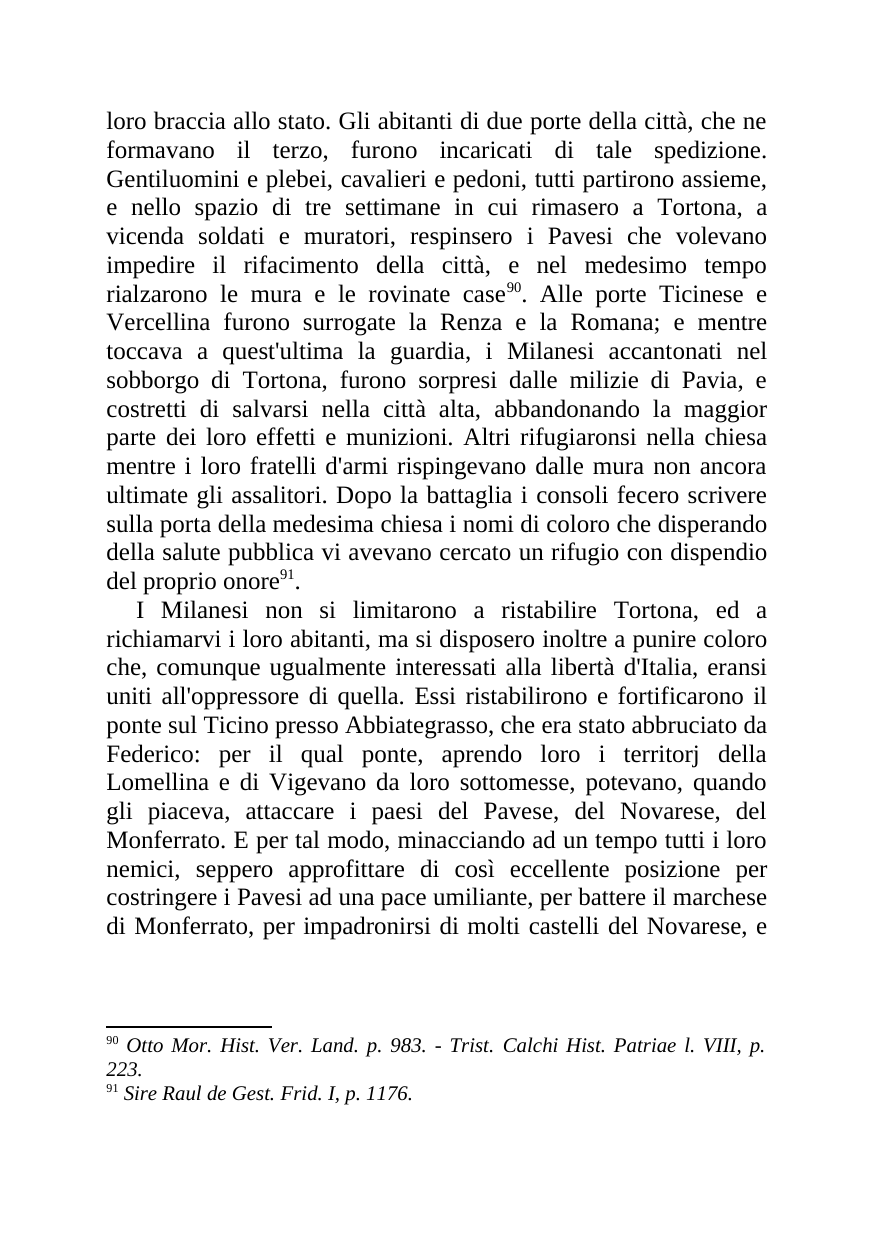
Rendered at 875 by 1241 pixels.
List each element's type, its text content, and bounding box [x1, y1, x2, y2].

text I Milanesi non si limitarono a ristabilire Tortona, ed a richiamarvi i loro abitanti, ma si disposero inoltre a punire coloro che, comunque ugualmente interessati alla libertà d'Italia, eransi uniti all'oppressore di quella. Essi ristabilirono e fortificarono il ponte sul Ticino presso Abbiategrasso, che era stato abbruciato da Federico: per il qual ponte, aprendo loro i territorj della Lomellina e di Vigevano da loro sottomesse, potevano, quando gli piaceva, attaccare i paesi del Pavese, del Novarese, del Monferrato. E per tal modo, minacciando ad un tempo tutti i loro nemici, seppero approfittare di così eccellente posizione per costringere i Pavesi ad una pace umiliante, per battere il marchese di Monferrato, per impadronirsi di molti castelli del Novarese, e [106, 595, 768, 940]
text Otto Mor. Hist. Ver. Land. p. 983. - Trist. Calchi Hist. Patriae l. VIII, p. 223. [106, 1033, 768, 1081]
text Sire Raul de Gest. Frid. I, p. 1176. [106, 1081, 768, 1105]
text loro braccia allo stato. Gli abitanti di due porte della città, che ne formavano il terzo, furono incaricati di tale spedizione. Gentiluomini e plebei, cavalieri e pedoni, tutti partirono assieme, e nello spazio di tre settimane in cui rimasero a Tortona, a vicenda soldati e muratori, respinsero i Pavesi che volevano impedire il rifacimento della città, e nel medesimo tempo rialzarono le mura e le rovinate case. Alle porte Ticinese e Vercellina furono surrogate la Renza e la Romana; e mentre toccava a quest'ultima la guardia, i Milanesi accantonati nel sobborgo di Tortona, furono sorpresi dalle milizie di Pavia, e costretti di salvarsi nella città alta, abbandonando la maggior parte dei loro effetti e munizioni. Altri rifugiaronsi nella chiesa mentre i loro fratelli d'armi rispingevano dalle mura non ancora ultimate gli assalitori. Dopo la battaglia i consoli fecero scrivere sulla porta della medesima chiesa i nomi di coloro che disperando della salute pubblica vi avevano cercato un rifugio con dispendio del proprio onore. [106, 106, 768, 595]
